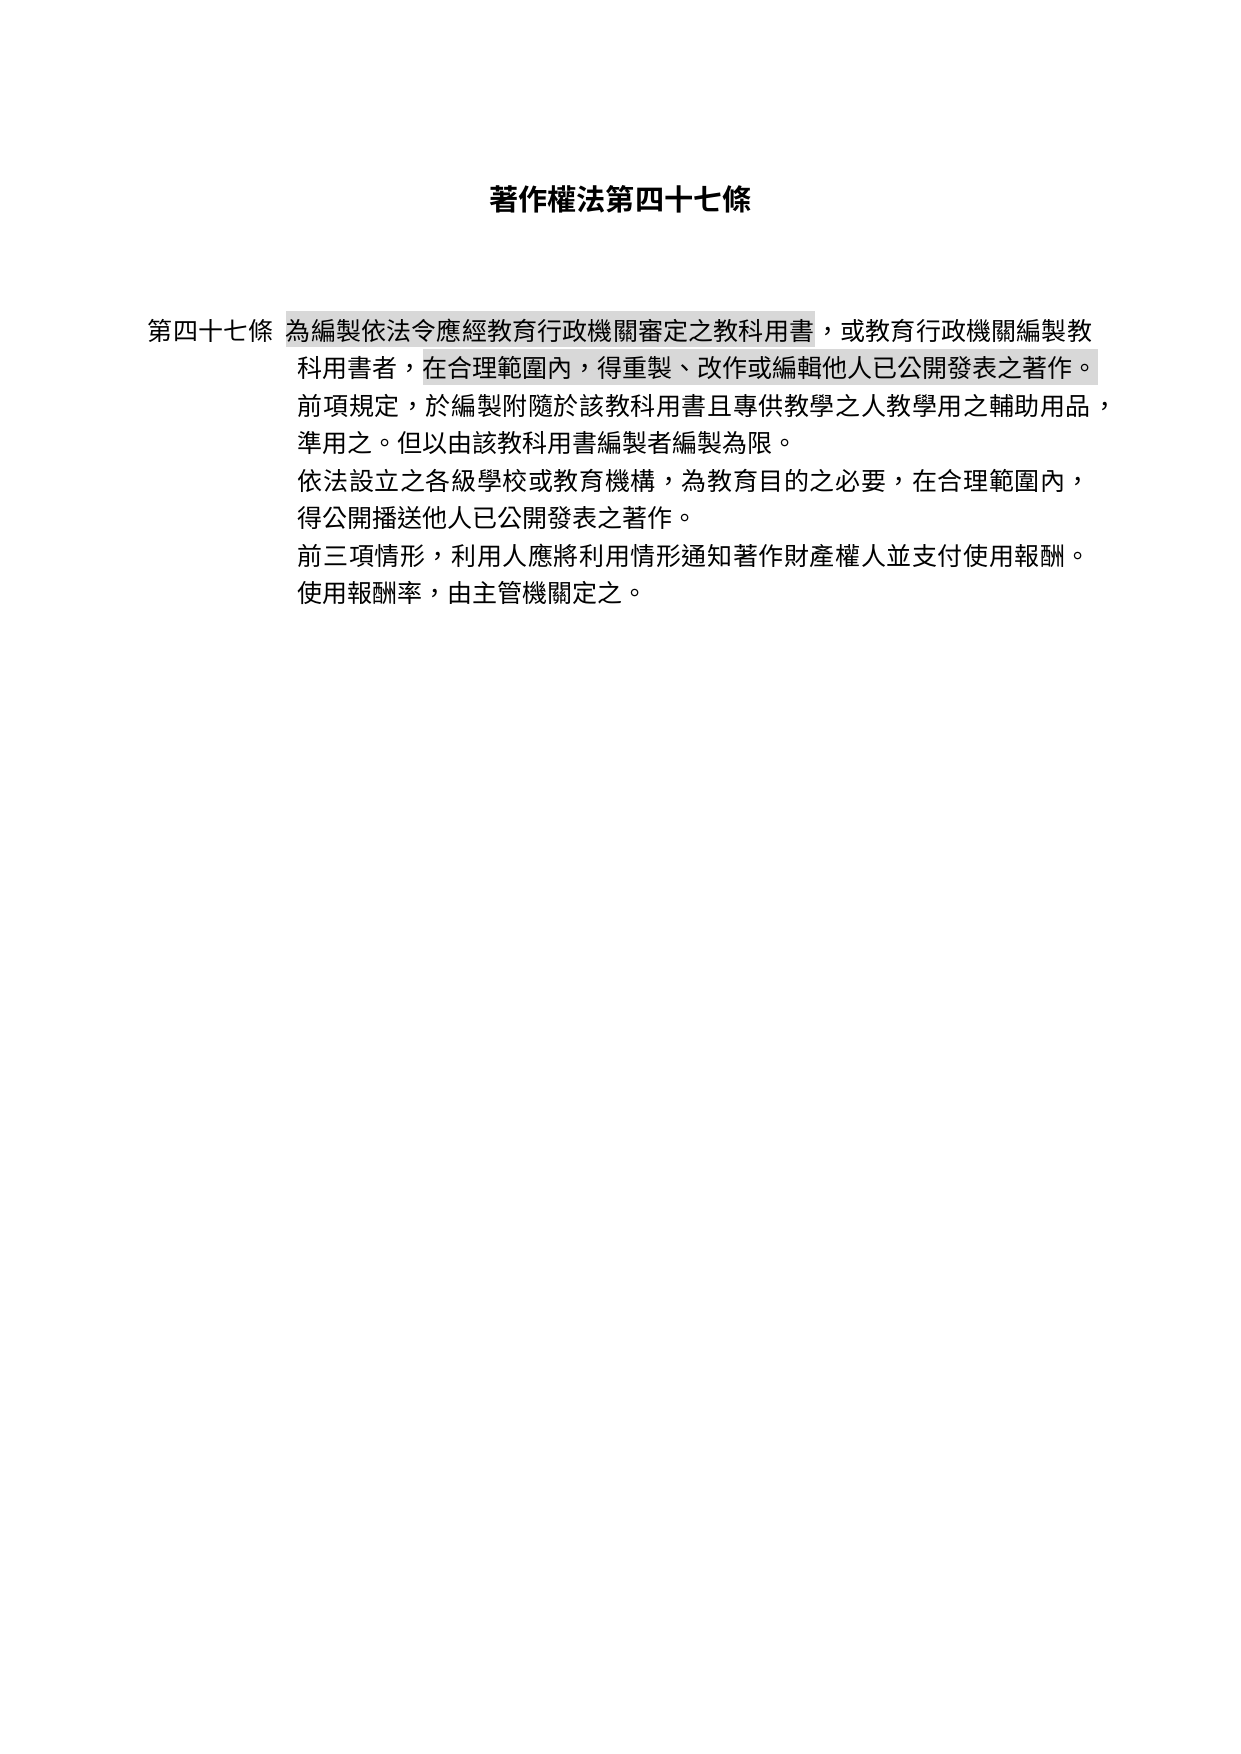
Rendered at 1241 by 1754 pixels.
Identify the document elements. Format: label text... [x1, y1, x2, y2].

text 著作權法第四十七條 [148, 161, 1092, 236]
text 依法設立之各級學校或教育機構，為教育目的之必要，在合理範圍內，得公開播送他人已公開發表之著作。 [298, 461, 1092, 536]
text 前項規定，於編製附隨於該教科用書且專供教學之人教學用之輔助用品，準用之。但以由該教科用書編製者編製為限。 [298, 386, 1092, 461]
text 第四十七條 為編製依法令應經教育行政機關審定之教科用書，或教育行政機關編製教科用書者，在合理範圍內，得重製、改作或編輯他人已公開發表之著作。 [148, 311, 1092, 386]
text 前三項情形，利用人應將利用情形通知著作財產權人並支付使用報酬。使用報酬率，由主管機關定之。 [298, 536, 1092, 611]
